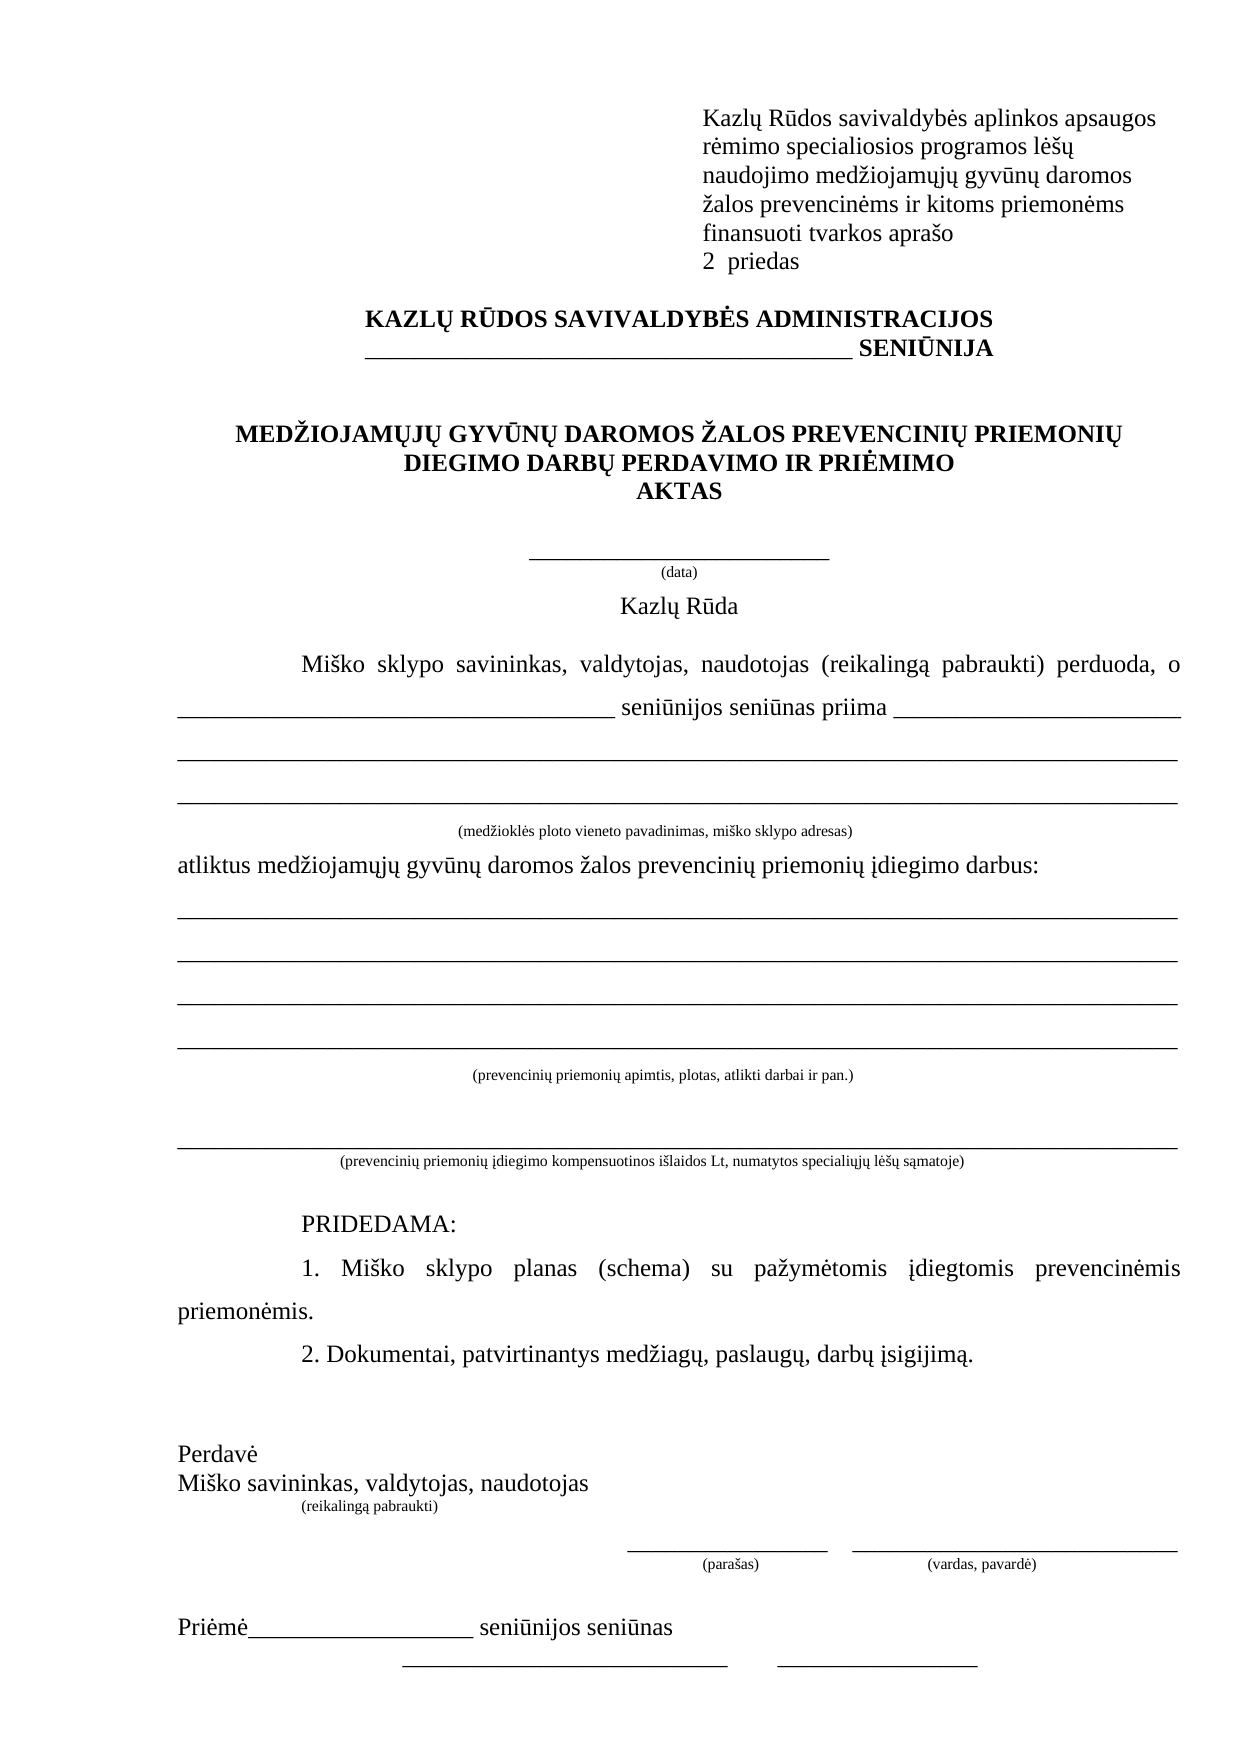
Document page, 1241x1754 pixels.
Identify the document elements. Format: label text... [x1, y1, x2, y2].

text _______________________________________ SENIŪNIJA [177, 333, 1181, 361]
text (parašas) (vardas, pavardė) [177, 1554, 1181, 1583]
text 2. Dokumentai, patvirtinantys medžiagų, paslaugų, darbų įsigijimą. [177, 1339, 1181, 1368]
text rėmimo specialiosios programos lėšų [702, 131, 1181, 160]
text MEDŽIOJAMŲJŲ GYVŪNŲ DAROMOS ŽALOS PREVENCINIŲ PRIEMONIŲ DIEGIMO DARBŲ PERDAVIMO IR PRIĖMIMO [177, 419, 1181, 476]
text ________________________________________________________________________________ [177, 1123, 1181, 1152]
text Miško savininkas, valdytojas, naudotojas [177, 1468, 1181, 1497]
text žalos prevencinėms ir kitoms priemonėms [702, 189, 1181, 218]
text atliktus medžiojamųjų gyvūnų daromos žalos prevencinių priemonių įdiegimo darbus: [177, 850, 1181, 879]
text ________________________________________________________________________________ [177, 893, 1181, 922]
text PRIDEDAMA: [177, 1209, 1181, 1238]
text ________________________________________________________________________________ [177, 778, 1181, 807]
text finansuoti tvarkos aprašo [702, 218, 1181, 246]
text ________________________ [177, 534, 1181, 563]
text 2 priedas [702, 246, 1181, 275]
text ________________________________________________________________________________ [177, 979, 1181, 1008]
text KAZLŲ RŪDOS SAVIVALDYBĖS ADMINISTRACIJOS [177, 304, 1181, 333]
text (reikalingą pabraukti) [177, 1497, 1181, 1526]
text (prevencinių priemonių apimtis, plotas, atlikti darbai ir pan.) [177, 1066, 1181, 1094]
text naudojimo medžiojamųjų gyvūnų daromos [702, 160, 1181, 189]
text ________________________________________________________________________________ [177, 936, 1181, 965]
text Perdavė [177, 1439, 1181, 1468]
text Priėmė__________________ seniūnijos seniūnas [177, 1612, 1181, 1641]
text (medžioklės ploto vieneto pavadinimas, miško sklypo adresas) [177, 821, 1181, 850]
text AKTAS [177, 476, 1181, 505]
text Kazlų Rūda [177, 591, 1181, 620]
text ________________ __________________________ [177, 1526, 1181, 1554]
text (data) [177, 563, 1181, 591]
text ________________________________________________________________________________ [177, 1023, 1181, 1051]
text __________________________ ________________ [177, 1641, 1181, 1669]
text 1. Miško sklypo planas (schema) su pažymėtomis įdiegtomis prevencinėmis priemonėmis. [177, 1253, 1181, 1324]
text (prevencinių priemonių įdiegimo kompensuotinos išlaidos Lt, numatytos specialiųjų lėšų sąmatoje) [177, 1152, 1181, 1181]
text Kazlų Rūdos savivaldybės aplinkos apsaugos [702, 103, 1181, 131]
text Miško sklypo savininkas, valdytojas, naudotojas (reikalingą pabraukti) perduoda, o ___________________________________ seniūnijos seniūnas priima _______________________ ________________________________________________________________________________ [177, 649, 1181, 764]
